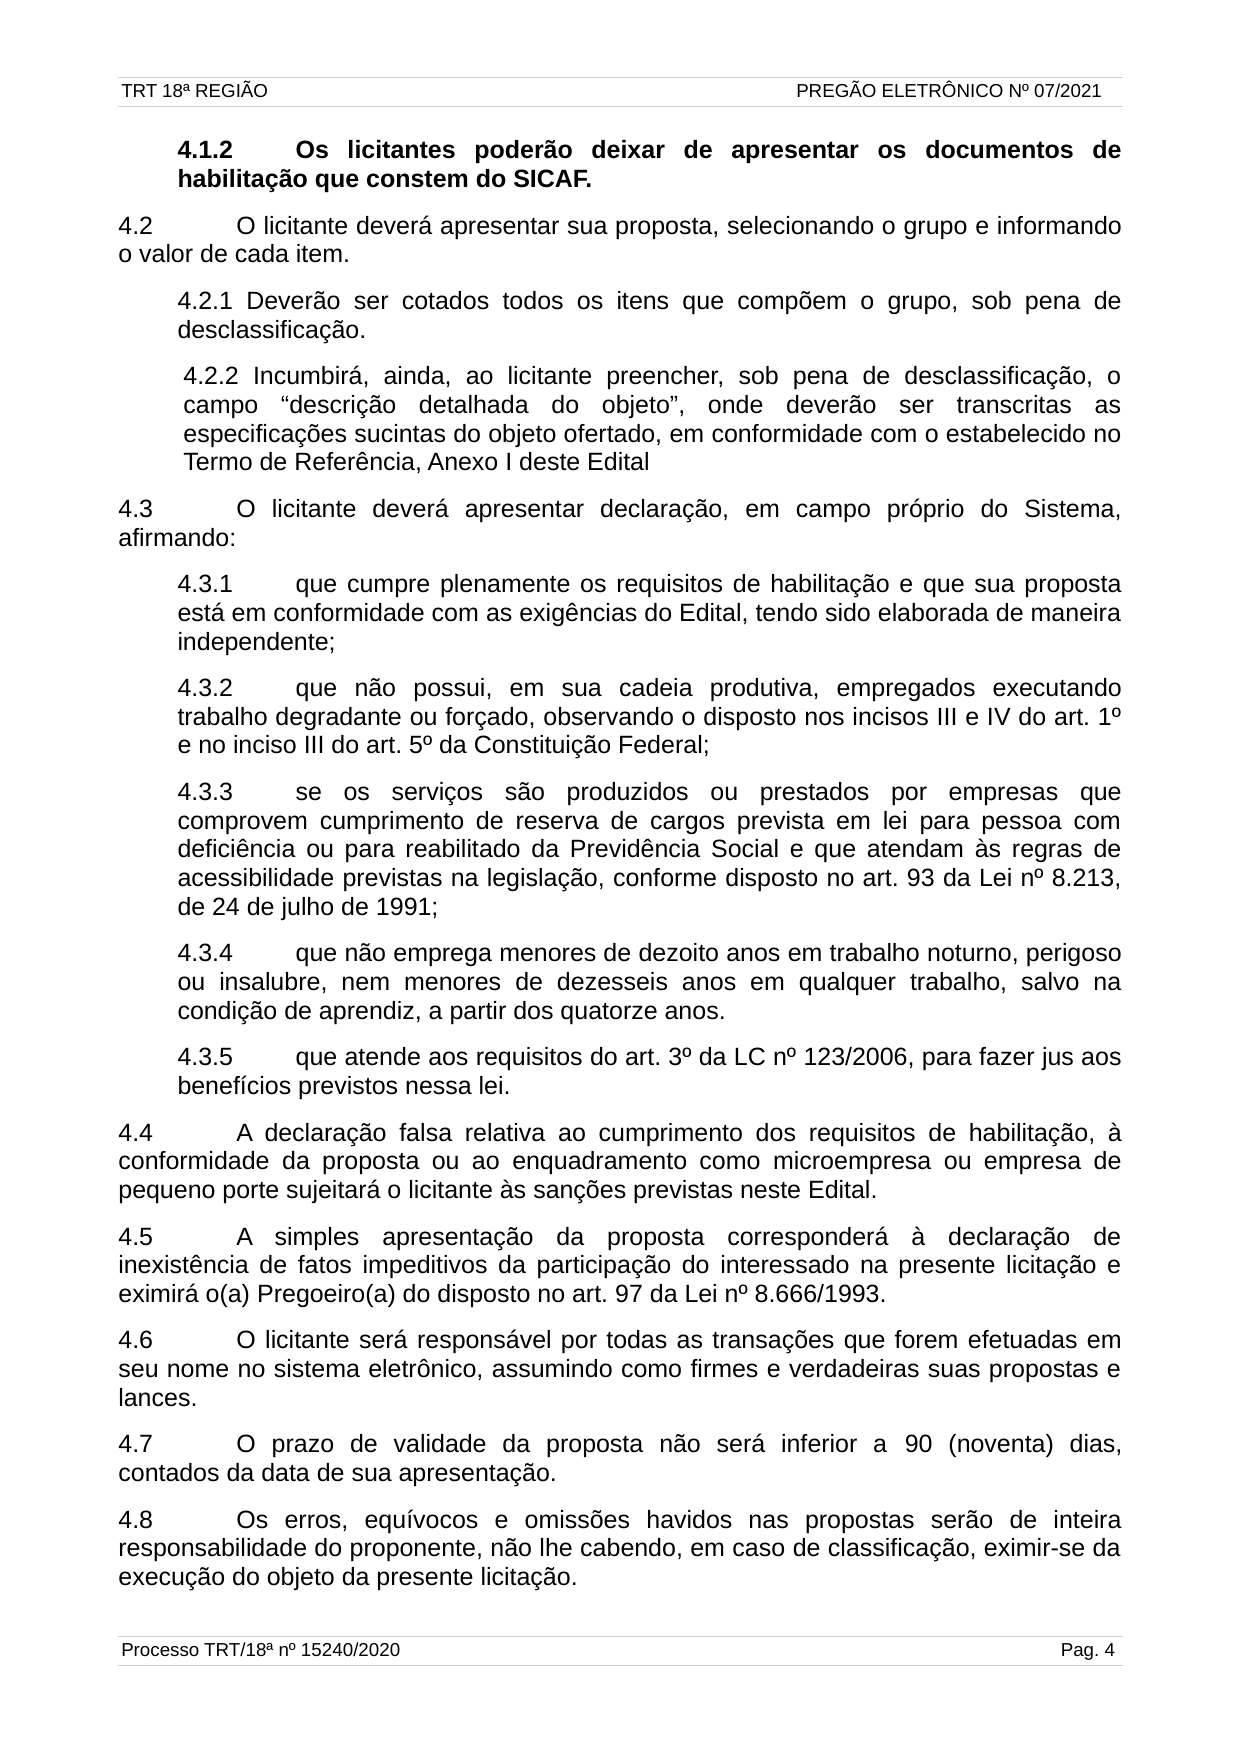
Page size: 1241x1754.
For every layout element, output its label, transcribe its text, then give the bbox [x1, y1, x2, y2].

list 4.1.2 Os licitantes poderão deixar de apresentar os documentos de habilitação que constem do SICAF. [177, 136, 1123, 193]
text 4.4 A declaração falsa relativa ao cumprimento dos requisitos de habilitação, à conformidade da proposta ou ao enquadramento como microempresa ou empresa de pequeno porte sujeitará o licitante às sanções previstas neste Edital. [118, 1118, 1123, 1204]
text 4.3.2 que não possui, em sua cadeia produtiva, empregados executando trabalho degradante ou forçado, observando o disposto nos incisos III e IV do art. 1º e no inciso III do art. 5º da Constituição Federal; [177, 673, 1123, 759]
list 4.6 O licitante será responsável por todas as transações que forem efetuadas em seu nome no sistema eletrônico, assumindo como firmes e verdadeiras suas propostas e lances. [118, 1326, 1123, 1412]
text 4.8 Os erros, equívocos e omissões havidos nas propostas serão de inteira responsabilidade do proponente, não lhe cabendo, em caso de classificação, eximir-se da execução do objeto da presente licitação. [118, 1505, 1123, 1591]
list 4.2.1 Deverão ser cotados todos os itens que compõem o grupo, sob pena de desclassificação. [177, 286, 1123, 343]
list 4.2 O licitante deverá apresentar sua proposta, selecionando o grupo e informando o valor de cada item. [118, 211, 1123, 268]
text 4.3.1 que cumpre plenamente os requisitos de habilitação e que sua proposta está em conformidade com as exigências do Edital, tendo sido elaborada de maneira independente; [177, 569, 1123, 655]
text 4.3 O licitante deverá apresentar declaração, em campo próprio do Sistema, afirmando: [118, 494, 1123, 551]
text 4.3.3 se os serviços são produzidos ou prestados por empresas que comprovem cumprimento de reserva de cargos prevista em lei para pessoa com deficiência ou para reabilitado da Previdência Social e que atendam às regras de acessibilidade previstas na legislação, conforme disposto no art. 93 da Lei nº 8.213, de 24 de julho de 1991; [177, 777, 1123, 921]
text 4.7 O prazo de validade da proposta não será inferior a 90 (noventa) dias, contados da data de sua apresentação. [118, 1429, 1123, 1487]
list 4.2.2 Incumbirá, ainda, ao licitante preencher, sob pena de desclassificação, o campo “descrição detalhada do objeto”, onde deverão ser transcritas as especificações sucintas do objeto ofertado, em conformidade com o estabelecido no Termo de Referência, Anexo I deste Edital [183, 361, 1123, 476]
text 4.3.5 que atende aos requisitos do art. 3º da LC nº 123/2006, para fazer jus aos benefícios previstos nessa lei. [177, 1042, 1123, 1100]
text 4.5 A simples apresentação da proposta corresponderá à declaração de inexistência de fatos impeditivos da participação do interessado na presente licitação e eximirá o(a) Pregoeiro(a) do disposto no art. 97 da Lei nº 8.666/1993. [118, 1222, 1123, 1308]
text 4.3.4 que não emprega menores de dezoito anos em trabalho noturno, perigoso ou insalubre, nem menores de dezesseis anos em qualquer trabalho, salvo na condição de aprendiz, a partir dos quatorze anos. [177, 938, 1123, 1025]
